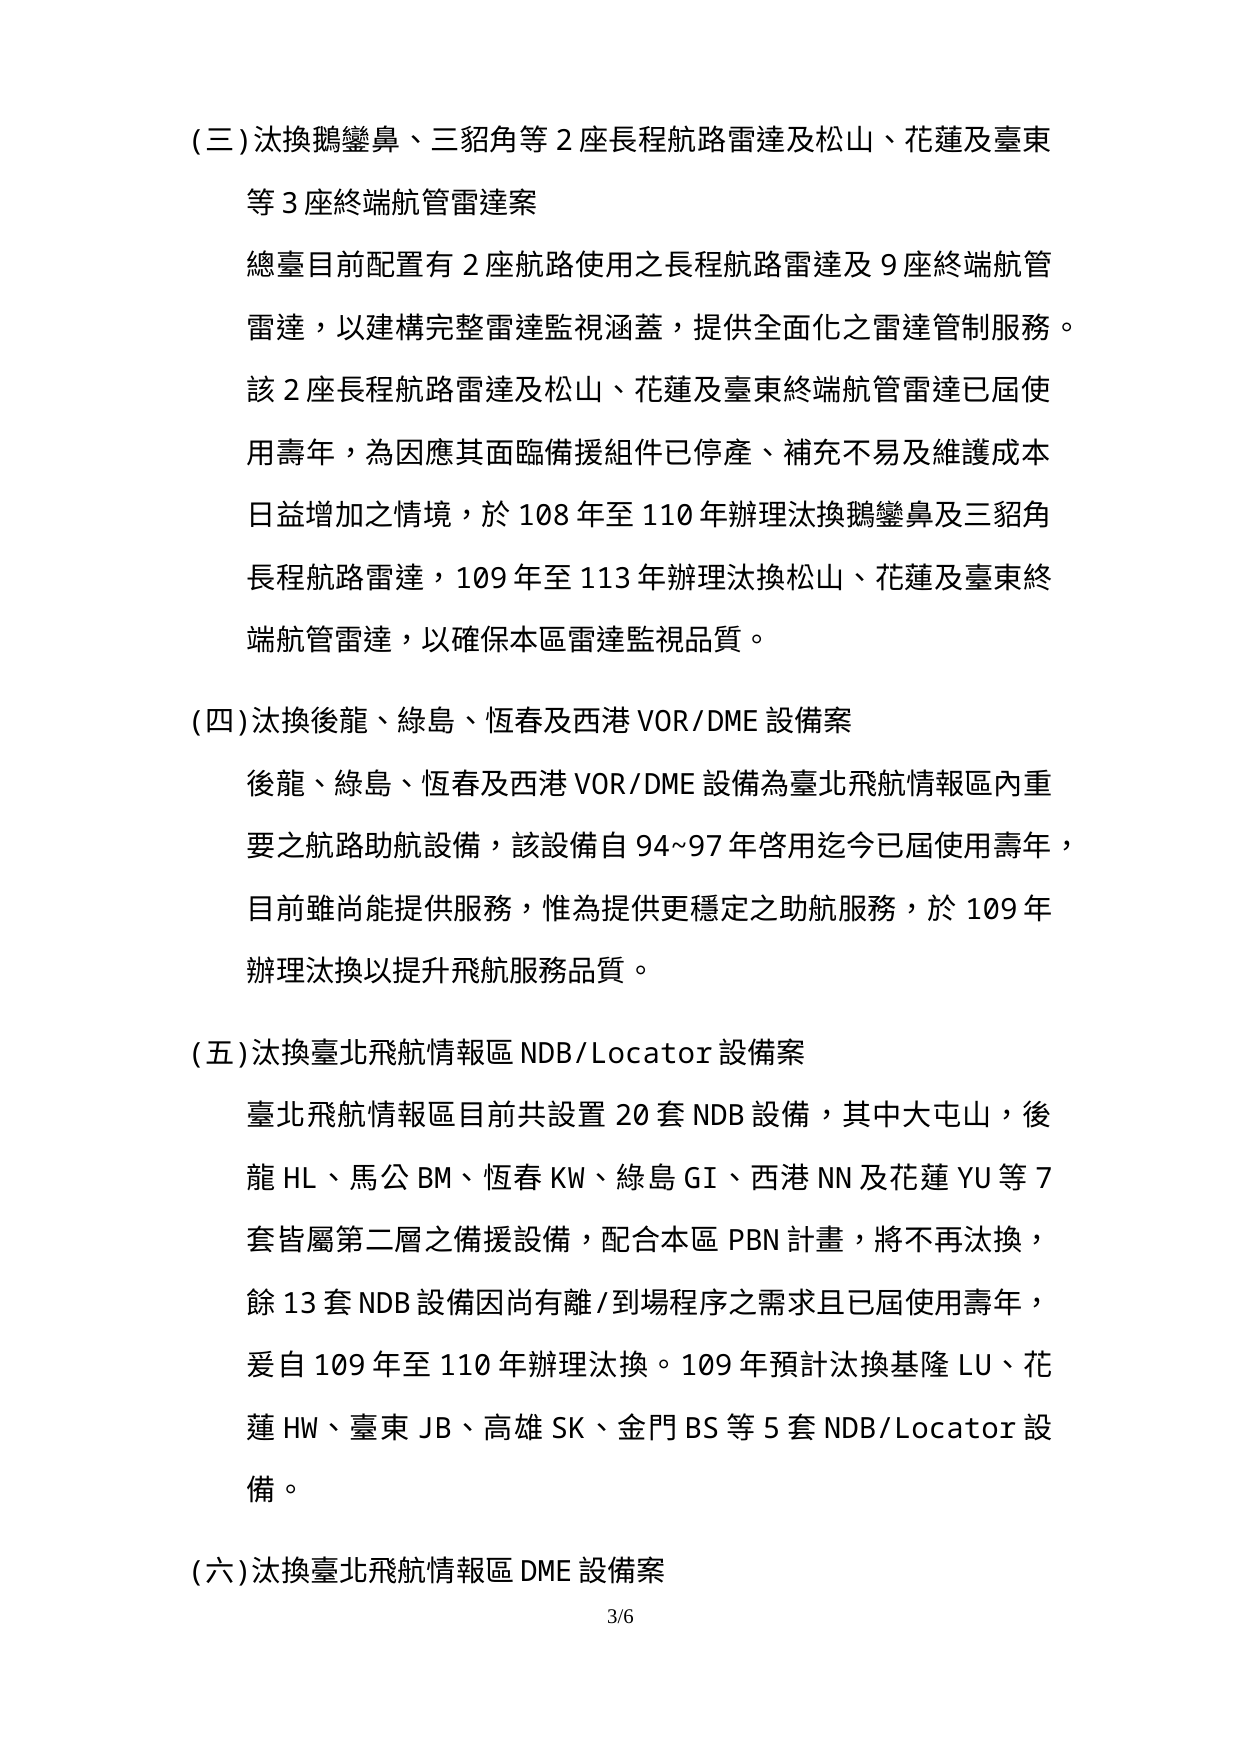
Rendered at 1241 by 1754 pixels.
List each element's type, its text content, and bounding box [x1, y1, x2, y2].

text 總臺目前配置有2座航路使用之長程航路雷達及9座終端航管雷達，以建構完整雷達監視涵蓋，提供全面化之雷達管制服務。該2座長程航路雷達及松山、花蓮及臺東終端航管雷達已屆使用壽年，為因應其面臨備援組件已停產、補充不易及維護成本日益增加之情境，於108年至110年辦理汰換鵝鑾鼻及三貂角長程航路雷達，109年至113年辦理汰換松山、花蓮及臺東終端航管雷達，以確保本區雷達監視品質。 [247, 221, 1053, 659]
text (五)汰換臺北飛航情報區NDB/Locator設備案 [187, 1009, 1053, 1071]
text 後龍、綠島、恆春及西港VOR/DME設備為臺北飛航情報區內重要之航路助航設備，該設備自94~97年啓用迄今已屆使用壽年，目前雖尚能提供服務，惟為提供更穩定之助航服務，於109年辦理汰換以提升飛航服務品質。 [247, 740, 1053, 990]
text 臺北飛航情報區目前共設置20套NDB設備，其中大屯山，後龍HL、馬公BM、恆春KW、綠島GI、西港NN及花蓮YU等7套皆屬第二層之備援設備，配合本區PBN計畫，將不再汰換，餘13套NDB設備因尚有離/到場程序之需求且已屆使用壽年，爰自109年至110年辦理汰換。109年預計汰換基隆LU、花蓮HW、臺東JB、高雄SK、金門BS等5套NDB/Locator設備。 [247, 1071, 1053, 1509]
text (四)汰換後龍、綠島、恆春及西港VOR/DME設備案 [187, 677, 1053, 740]
text (三)汰換鵝鑾鼻、三貂角等2座長程航路雷達及松山、花蓮及臺東等3座終端航管雷達案 [187, 96, 1053, 221]
text (六)汰換臺北飛航情報區DME設備案 [187, 1527, 1053, 1590]
